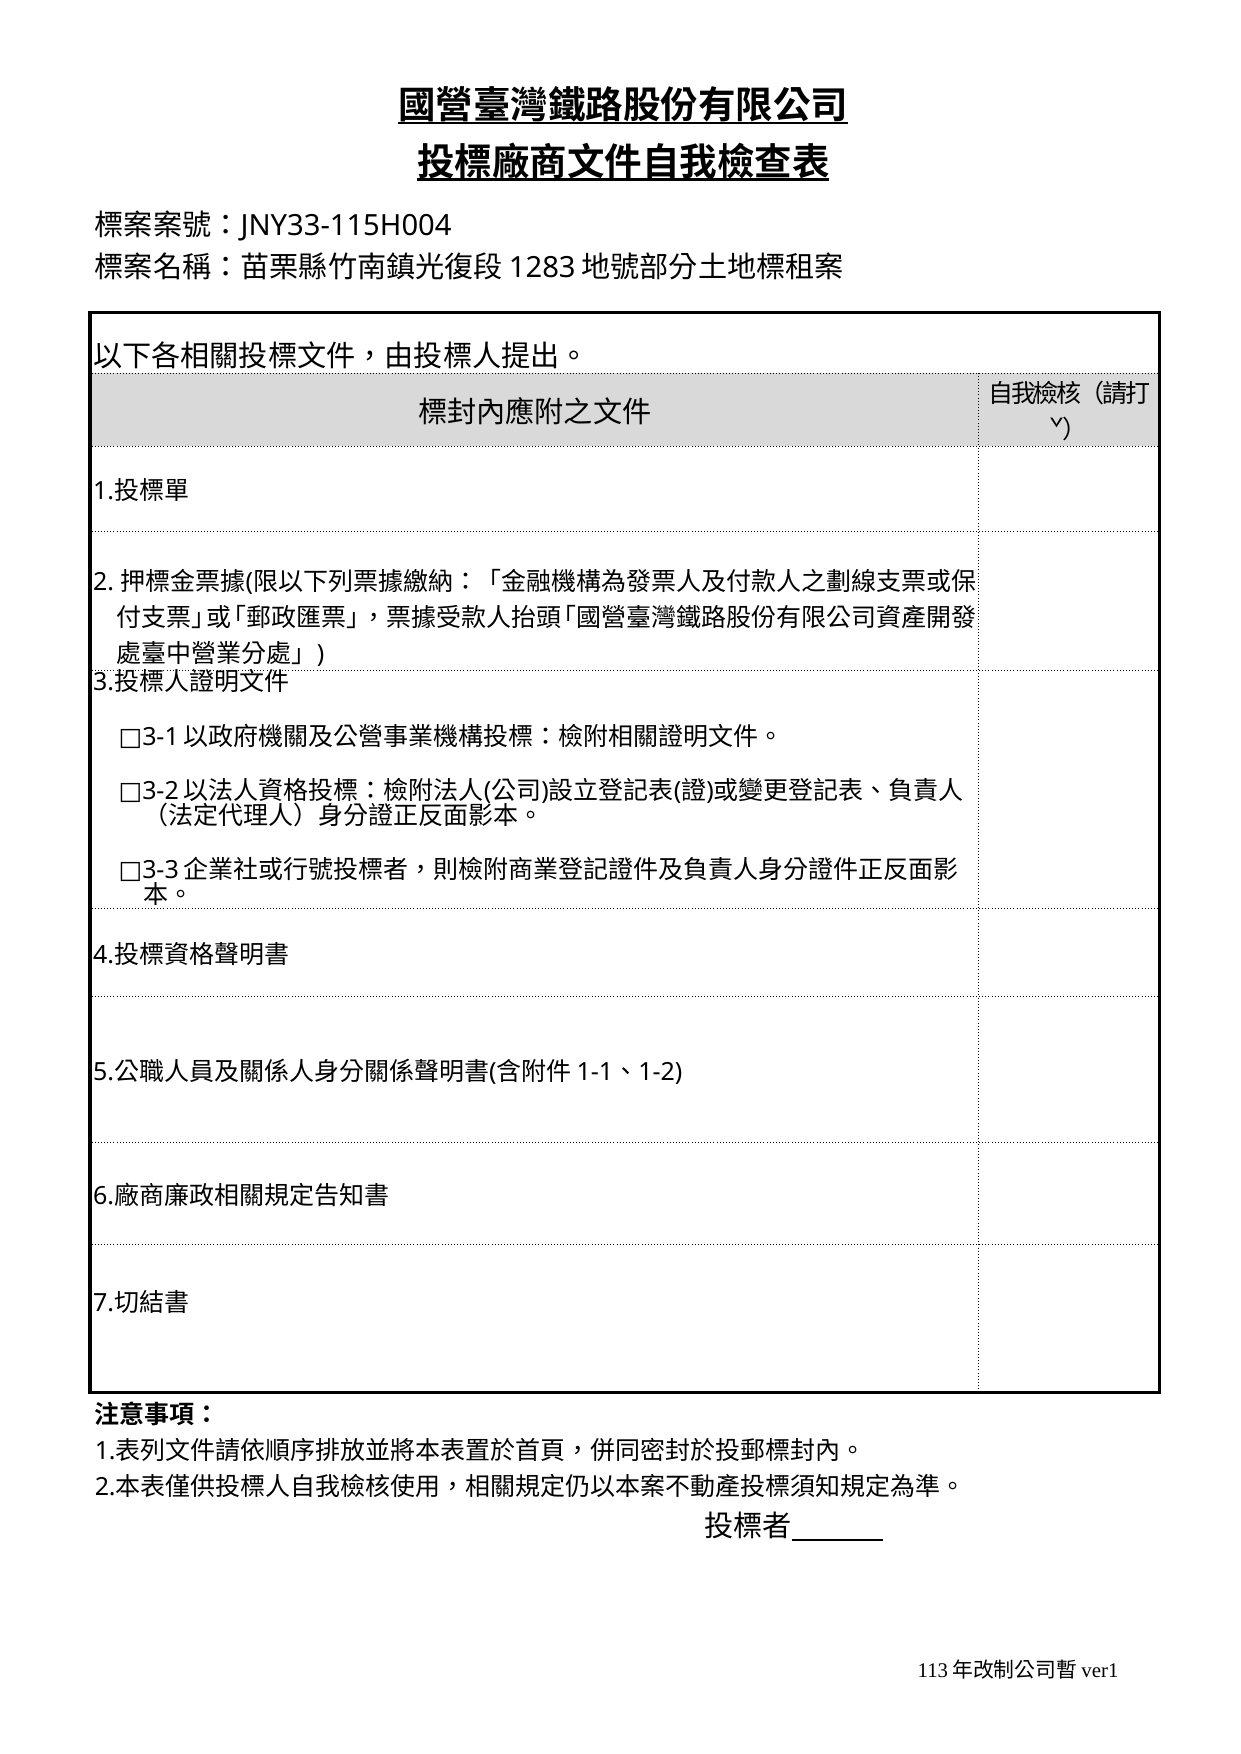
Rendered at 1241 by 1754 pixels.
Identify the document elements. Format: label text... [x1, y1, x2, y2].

text 投標者 [344, 1503, 1152, 1545]
table_cell 4.投標資格聲明書 [92, 908, 979, 996]
table_cell 5.公職人員及關係人身分關係聲明書(含附件1-1、1-2) [92, 996, 979, 1142]
table_cell 自我檢核（請打ˇ） [979, 373, 1158, 446]
table_cell [979, 908, 1158, 996]
text 標案名稱：苗栗縣竹南鎮光復段1283地號部分土地標租案 [94, 243, 1152, 286]
text 1.表列文件請依順序排放並將本表置於首頁，併同密封於投郵標封內。 [94, 1430, 1152, 1467]
table_cell [979, 1142, 1158, 1244]
text 標案案號：JNY33-115H004 [94, 201, 1152, 243]
text 投標廠商文件自我檢查表 [94, 145, 1152, 182]
table_cell 2. 押標金票據(限以下列票據繳納：「金融機構為發票人及付款人之劃線支票或保付支票」或「郵政匯票」，票據受款人抬頭「國營臺灣鐵路股份有限公司資產開發處臺中營業分處」) [92, 531, 979, 670]
table_cell [979, 531, 1158, 670]
table_header 以下各相關投標文件，由投標人提出。 [92, 314, 1158, 372]
table_cell [979, 1244, 1158, 1391]
text 注意事項： [94, 1394, 1152, 1430]
table_cell 1.投標單 [92, 446, 979, 531]
table_cell 3.投標人證明文件 □3-1以政府機關及公營事業機構投標：檢附相關證明文件。 □3-2以法人資格投標：檢附法人(公司)設立登記表(證)或變更登記表、負責人（法定代理人）身分證正反面影本。 □3-3企業社或行號投標者，則檢附商業登記證件及負責人身分證件正反面影本。 [92, 670, 979, 908]
table_cell [979, 670, 1158, 908]
table_cell [979, 446, 1158, 531]
table_cell 6.廠商廉政相關規定告知書 [92, 1142, 979, 1244]
text 2.本表僅供投標人自我檢核使用，相關規定仍以本案不動產投標須知規定為準。 [94, 1467, 1152, 1503]
table_cell [979, 996, 1158, 1142]
table_cell 7.切結書 [92, 1244, 979, 1391]
text 國營臺灣鐵路股份有限公司 [94, 89, 1152, 126]
table_cell 標封內應附之文件 [92, 373, 979, 446]
